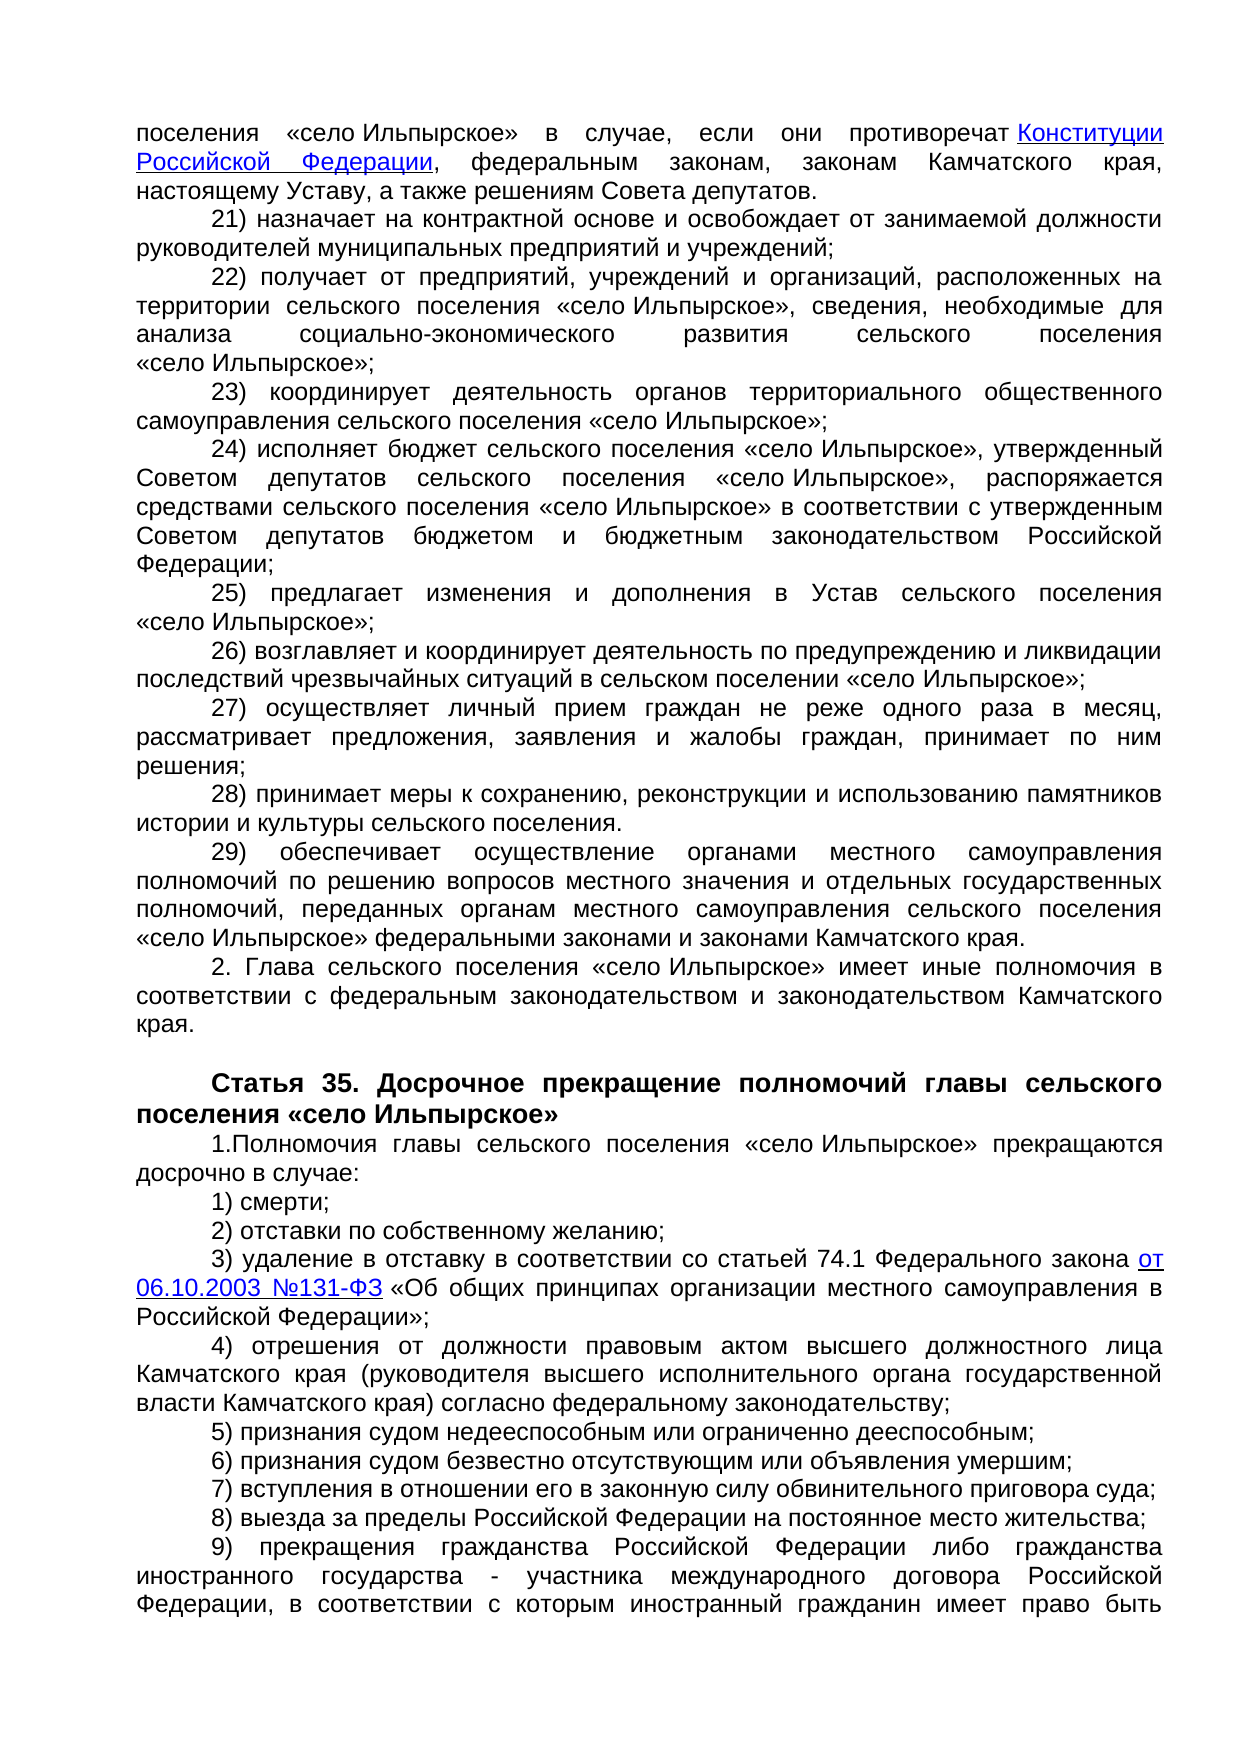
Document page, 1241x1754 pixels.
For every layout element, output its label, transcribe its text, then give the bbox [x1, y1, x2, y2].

text 6) признания судом безвестно отсутствующим или объявления умершим; [136, 1446, 1163, 1474]
text 2. Глава сельского поселения «село Ильпырское» имеет иные полномочия в соответствии с федеральным законодательством и законодательством Камчатского края. [136, 952, 1163, 1038]
text 26) возглавляет и координирует деятельность по предупреждению и ликвидации последствий чрезвычайных ситуаций в сельском поселении «село Ильпырское»; [136, 636, 1163, 693]
text 25) предлагает изменения и дополнения в Устав сельского поселения «село Ильпырское»; [136, 578, 1163, 636]
text 24) исполняет бюджет сельского поселения «село Ильпырское», утвержденный Советом депутатов сельского поселения «село Ильпырское», распоряжается средствами сельского поселения «село Ильпырское» в соответствии с утвержденным Советом депутатов бюджетом и бюджетным законодательством Российской Федерации; [136, 434, 1163, 578]
text 22) получает от предприятий, учреждений и организаций, расположенных на территории сельского поселения «село Ильпырское», сведения, необходимые для анализа социально-экономического развития сельского поселения «село Ильпырское»; [136, 262, 1163, 377]
text 21) назначает на контрактной основе и освобождает от занимаемой должности руководителей муниципальных предприятий и учреждений; [136, 204, 1163, 262]
text 1) смерти; [136, 1187, 1163, 1216]
text 5) признания судом недееспособным или ограниченно дееспособным; [136, 1417, 1163, 1446]
text 29) обеспечивает осуществление органами местного самоуправления полномочий по решению вопросов местного значения и отдельных государственных полномочий, переданных органам местного самоуправления сельского поселения «село Ильпырское» федеральными законами и законами Камчатского края. [136, 837, 1163, 952]
text 3) удаление в отставку в соответствии со статьей 74.1 Федерального закона от 06.10.2003 №131-ФЗ «Об общих принципах организации местного самоуправления в Российской Федерации»; [136, 1244, 1163, 1331]
text Статья 35. Досрочное прекращение полномочий главы сельского поселения «село Ильпырское» [136, 1067, 1163, 1129]
text 7) вступления в отношении его в законную силу обвинительного приговора суда; [136, 1474, 1163, 1503]
text 8) выезда за пределы Российской Федерации на постоянное место жительства; [136, 1503, 1163, 1532]
text 4) отрешения от должности правовым актом высшего должностного лица Камчатского края (руководителя высшего исполнительного органа государственной власти Камчатского края) согласно федеральному законодательству; [136, 1331, 1163, 1417]
text 27) осуществляет личный прием граждан не реже одного раза в месяц, рассматривает предложения, заявления и жалобы граждан, принимает по ним решения; [136, 693, 1163, 779]
text 1.Полномочия главы сельского поселения «село Ильпырское» прекращаются досрочно в случае: [136, 1129, 1163, 1187]
text поселения «село Ильпырское» в случае, если они противоречат Конституции Российской Федерации, федеральным законам, законам Камчатского края, настоящему Уставу, а также решениям Совета депутатов. [136, 118, 1163, 204]
text 9) прекращения гражданства Российской Федерации либо гражданства иностранного государства - участника международного договора Российской Федерации, в соответствии с которым иностранный гражданин имеет право быть [136, 1532, 1163, 1618]
text 2) отставки по собственному желанию; [136, 1216, 1163, 1244]
text 23) координирует деятельность органов территориального общественного самоуправления сельского поселения «село Ильпырское»; [136, 377, 1163, 434]
text 28) принимает меры к сохранению, реконструкции и использованию памятников истории и культуры сельского поселения. [136, 779, 1163, 837]
